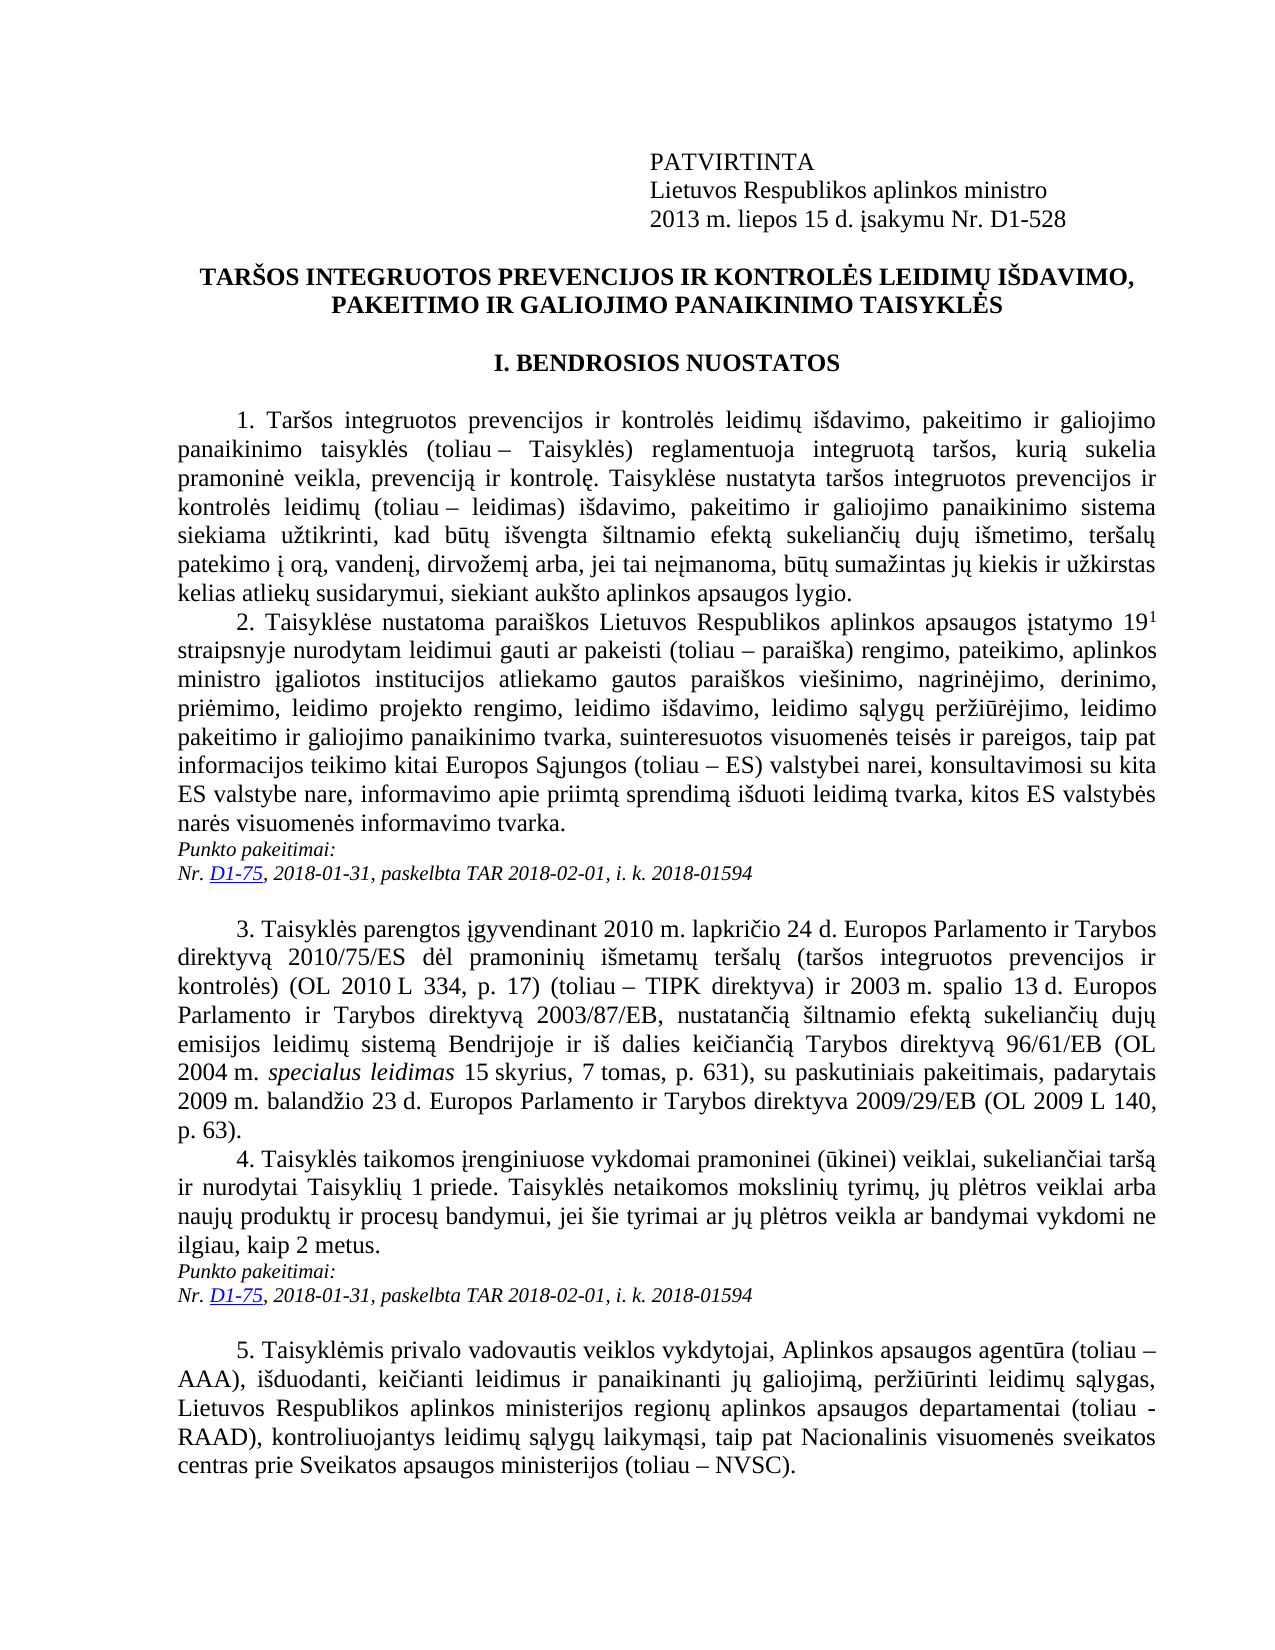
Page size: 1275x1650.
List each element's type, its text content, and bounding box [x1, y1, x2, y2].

text PATVIRTINTA [649, 147, 1157, 176]
text Punkto pakeitimai: [177, 837, 1157, 861]
text Nr. D1-75, 2018-01-31, paskelbta TAR 2018-02-01, i. k. 2018-01594 [177, 861, 1157, 885]
text 1. Taršos integruotos prevencijos ir kontrolės leidimų išdavimo, pakeitimo ir galiojimo panaikinimo taisyklės (toliau – Taisyklės) reglamentuoja integruotą taršos, kurią sukelia pramoninė veikla, prevenciją ir kontrolę. Taisyklėse nustatyta taršos integruotos prevencijos ir kontrolės leidimų (toliau – leidimas) išdavimo, pakeitimo ir galiojimo panaikinimo sistema siekiama užtikrinti, kad būtų išvengta šiltnamio efektą sukeliančių dujų išmetimo, teršalų patekimo į orą, vandenį, dirvožemį arba, jei tai neįmanoma, būtų sumažintas jų kiekis ir užkirstas kelias atliekų susidarymui, siekiant aukšto aplinkos apsaugos lygio. [177, 406, 1157, 607]
text Punkto pakeitimai: [177, 1259, 1157, 1283]
text I. BENDROSIOS NUOSTATOS [177, 348, 1157, 377]
text Nr. D1-75, 2018-01-31, paskelbta TAR 2018-02-01, i. k. 2018-01594 [177, 1283, 1157, 1307]
text 5. Taisyklėmis privalo vadovautis veiklos vykdytojai, Aplinkos apsaugos agentūra (toliau – AAA), išduodanti, keičianti leidimus ir panaikinanti jų galiojimą, peržiūrinti leidimų sąlygas, Lietuvos Respublikos aplinkos ministerijos regionų aplinkos apsaugos departamentai (toliau - RAAD), kontroliuojantys leidimų sąlygų laikymąsi, taip pat Nacionalinis visuomenės sveikatos centras prie Sveikatos apsaugos ministerijos (toliau – NVSC). [177, 1336, 1157, 1479]
text 3. Taisyklės parengtos įgyvendinant 2010 m. lapkričio 24 d. Europos Parlamento ir Tarybos direktyvą 2010/75/ES dėl pramoninių išmetamų teršalų (taršos integruotos prevencijos ir kontrolės) (OL 2010 L 334, p. 17) (toliau – TIPK direktyva) ir 2003 m. spalio 13 d. Europos Parlamento ir Tarybos direktyvą 2003/87/EB, nustatančią šiltnamio efektą sukeliančių dujų emisijos leidimų sistemą Bendrijoje ir iš dalies keičiančią Tarybos direktyvą 96/61/EB (OL 2004 m. specialus leidimas 15 skyrius, 7 tomas, p. 631), su paskutiniais pakeitimais, padarytais 2009 m. balandžio 23 d. Europos Parlamento ir Tarybos direktyva 2009/29/EB (OL 2009 L 140, p. 63). [177, 914, 1157, 1144]
text 4. Taisyklės taikomos įrenginiuose vykdomai pramoninei (ūkinei) veiklai, sukeliančiai taršą ir nurodytai Taisyklių 1 priede. Taisyklės netaikomos mokslinių tyrimų, jų plėtros veiklai arba naujų produktų ir procesų bandymui, jei šie tyrimai ar jų plėtros veikla ar bandymai vykdomi ne ilgiau, kaip 2 metus. [177, 1144, 1157, 1259]
text 2. Taisyklėse nustatoma paraiškos Lietuvos Respublikos aplinkos apsaugos įstatymo 191 straipsnyje nurodytam leidimui gauti ar pakeisti (toliau – paraiška) rengimo, pateikimo, aplinkos ministro įgaliotos institucijos atliekamo gautos paraiškos viešinimo, nagrinėjimo, derinimo, priėmimo, leidimo projekto rengimo, leidimo išdavimo, leidimo sąlygų peržiūrėjimo, leidimo pakeitimo ir galiojimo panaikinimo tvarka, suinteresuotos visuomenės teisės ir pareigos, taip pat informacijos teikimo kitai Europos Sąjungos (toliau – ES) valstybei narei, konsultavimosi su kita ES valstybe nare, informavimo apie priimtą sprendimą išduoti leidimą tvarka, kitos ES valstybės narės visuomenės informavimo tvarka. [177, 607, 1157, 837]
text 2013 m. liepos 15 d. įsakymu Nr. D1-528 [649, 204, 1157, 233]
text Lietuvos Respublikos aplinkos ministro [649, 176, 1157, 204]
text taršos integruotos prevencijos ir kontrolės leidimų išdavimo, PAKEITIMO ir GALIOJIMO panaikinimo TAISYKLĖS [177, 262, 1157, 319]
